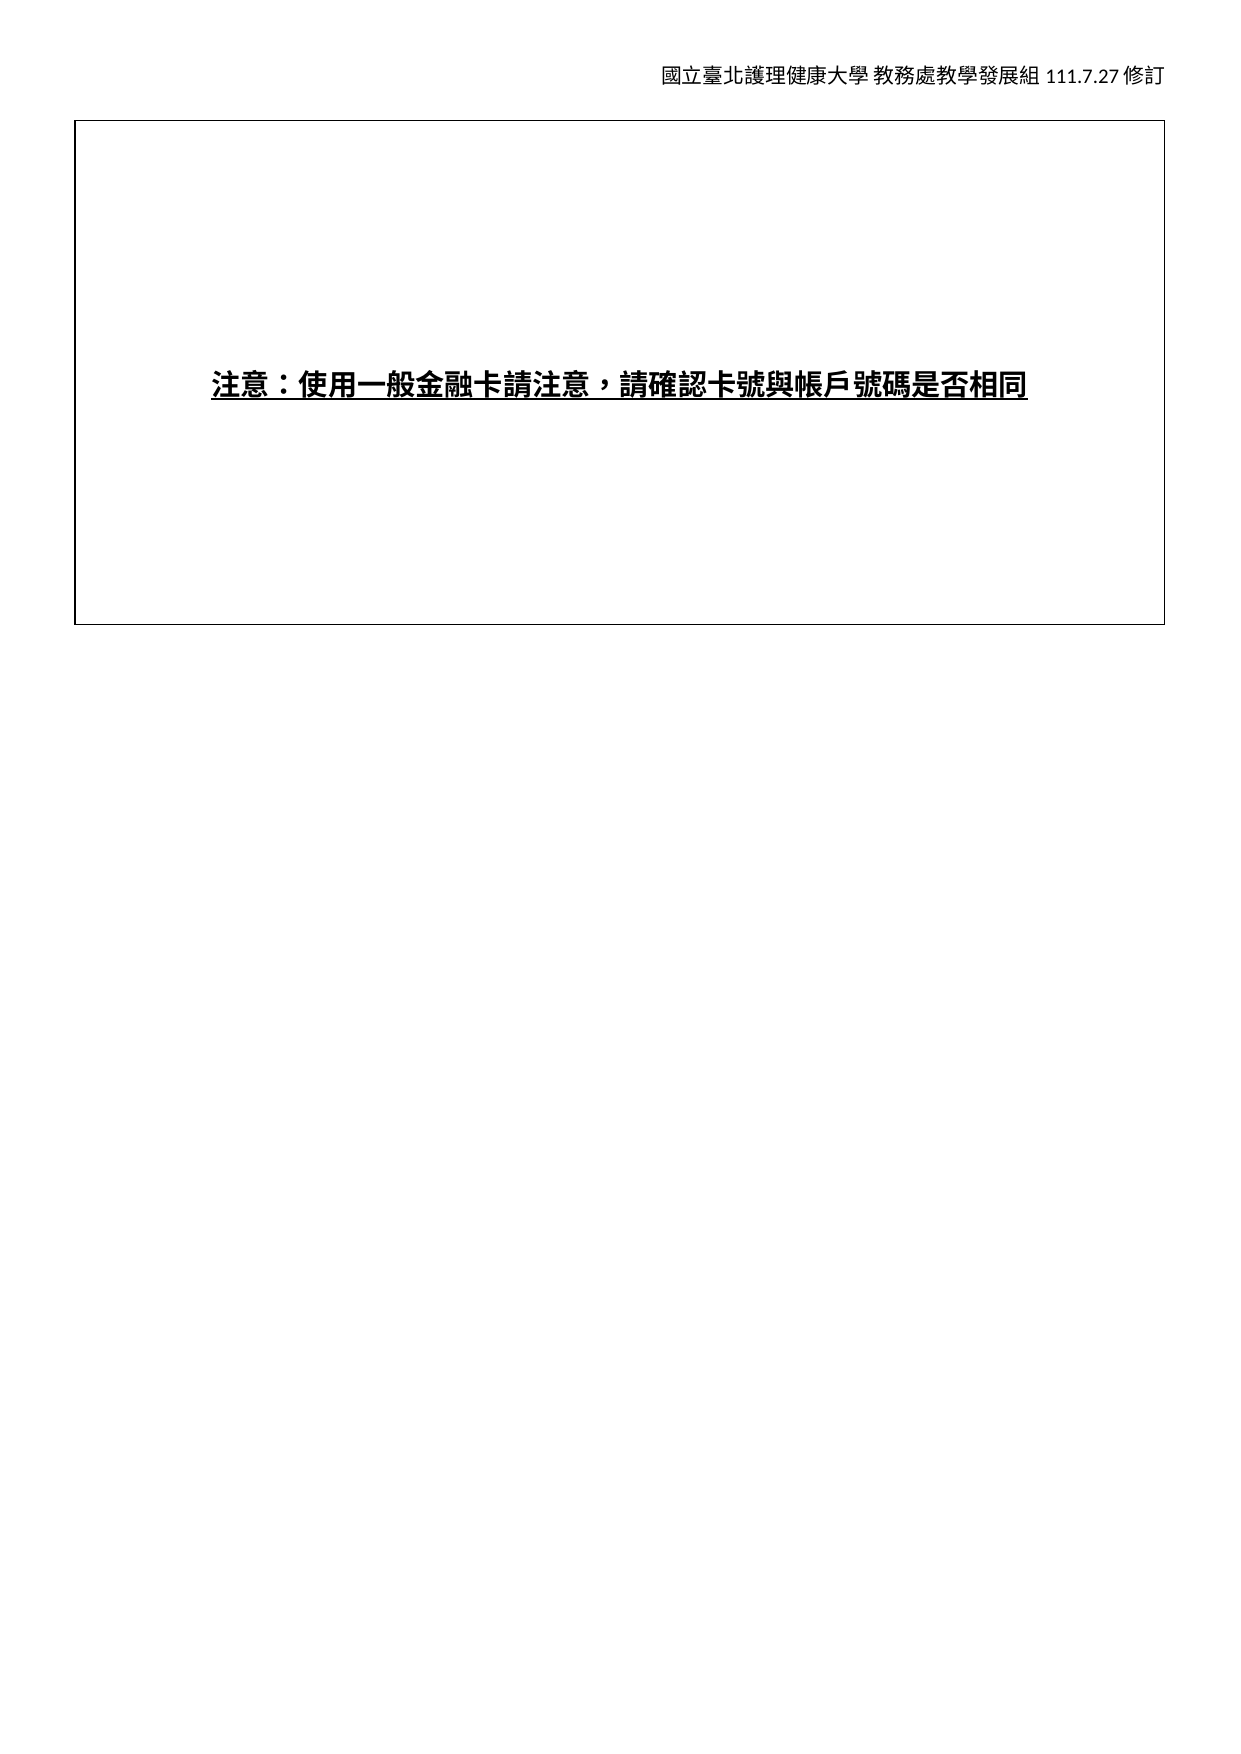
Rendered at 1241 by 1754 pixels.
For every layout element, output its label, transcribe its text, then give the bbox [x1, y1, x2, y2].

table_cell 注意：使用一般金融卡請注意，請確認卡號與帳戶號碼是否相同 [76, 121, 1164, 623]
